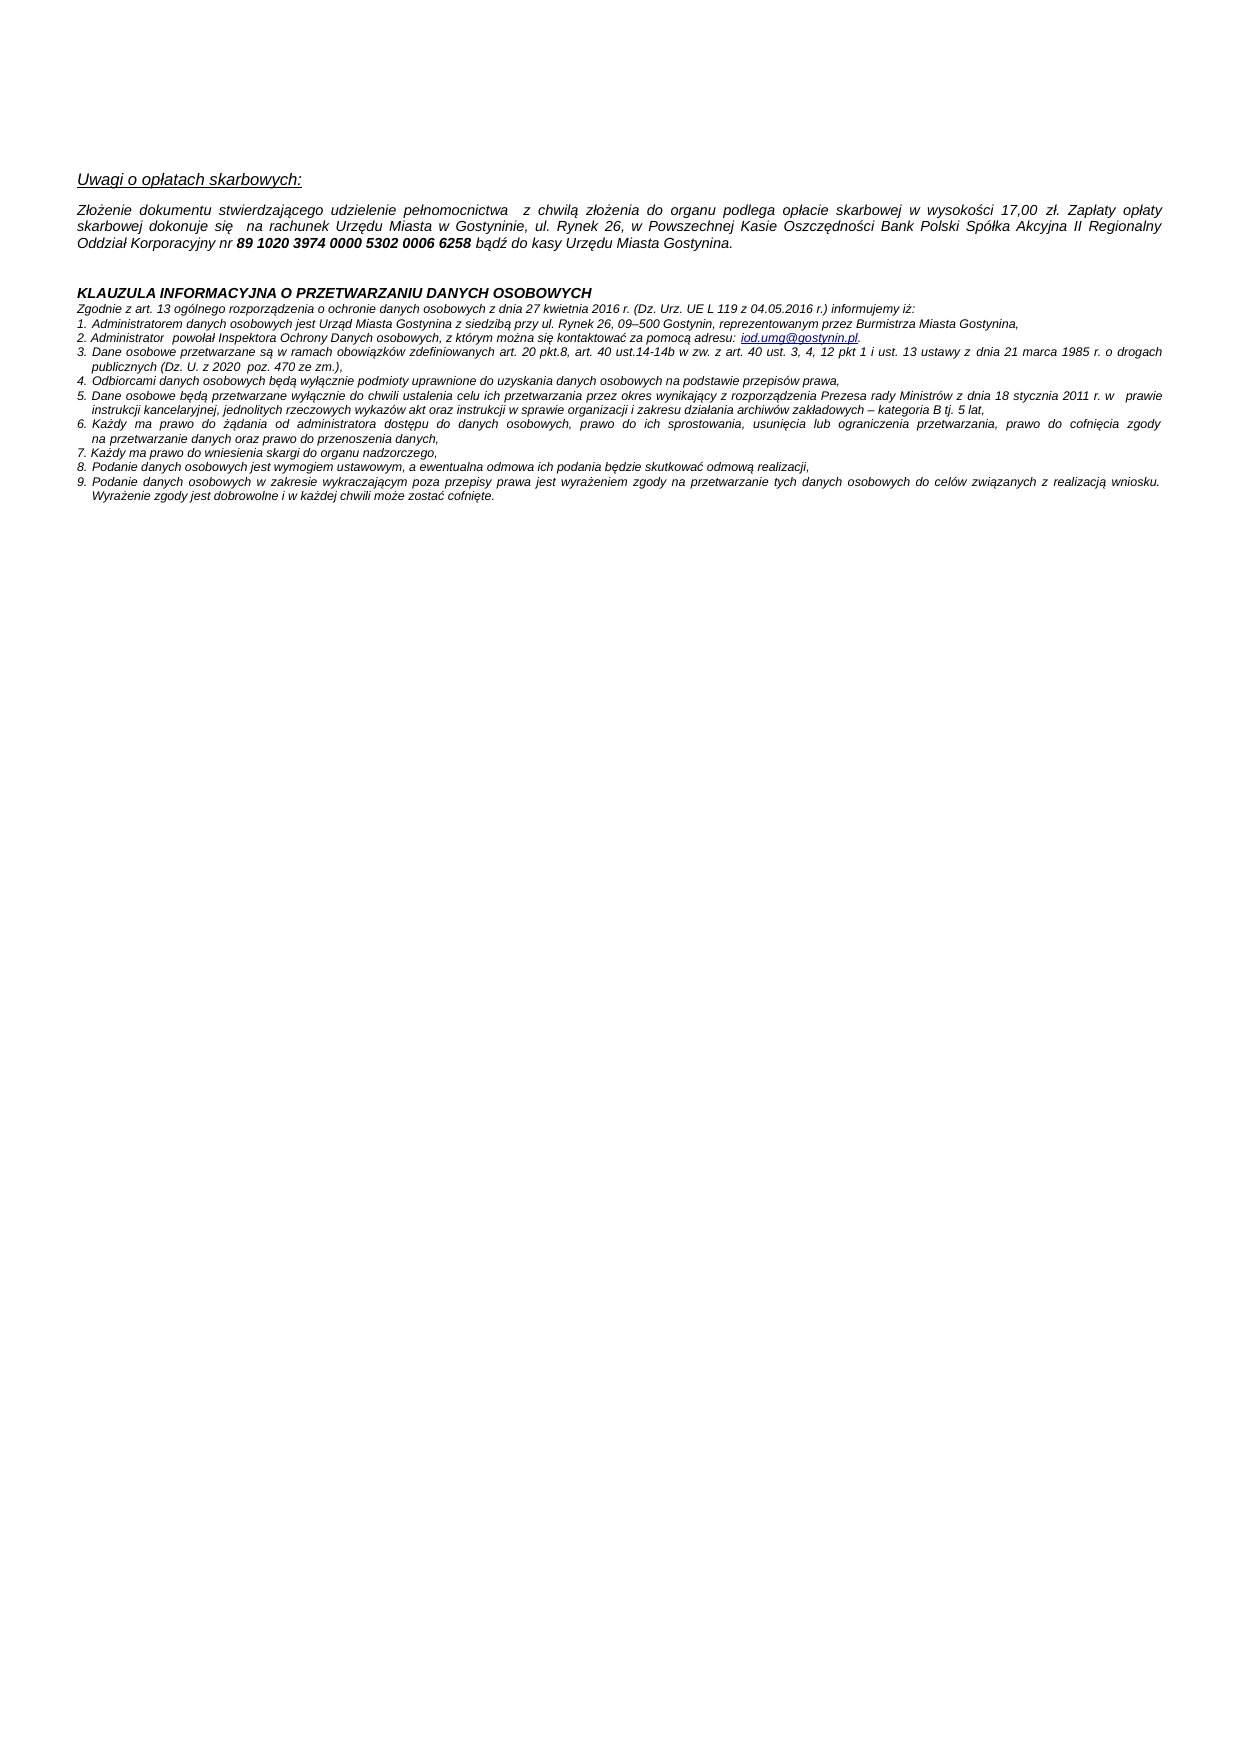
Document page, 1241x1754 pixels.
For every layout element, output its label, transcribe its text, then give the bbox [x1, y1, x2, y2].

text KLAUZULA INFORMACYJNA O PRZETWARZANIU DANYCH OSOBOWYCH [77, 285, 1163, 302]
text 4. Odbiorcami danych osobowych będą wyłącznie podmioty uprawnione do uzyskania danych osobowych na podstawie przepisów prawa, [77, 374, 1163, 388]
text 5. Dane osobowe będą przetwarzane wyłącznie do chwili ustalenia celu ich przetwarzania przez okres wynikający z rozporządzenia Prezesa rady Ministrów z dnia 18 stycznia 2011 r. w prawie instrukcji kancelaryjnej, jednolitych rzeczowych wykazów akt oraz instrukcji w sprawie organizacji i zakresu działania archiwów zakładowych – kategoria B tj. 5 lat, [77, 388, 1163, 417]
text 2. Administrator powołał Inspektora Ochrony Danych osobowych, z którym można się kontaktować za pomocą adresu: iod.umg@gostynin.pl. [77, 331, 1163, 345]
text Zgodnie z art. 13 ogólnego rozporządzenia o ochronie danych osobowych z dnia 27 kwietnia 2016 r. (Dz. Urz. UE L 119 z 04.05.2016 r.) informujemy iż: [77, 302, 1163, 316]
text 1. Administratorem danych osobowych jest Urząd Miasta Gostynina z siedzibą przy ul. Rynek 26, 09–500 Gostynin, reprezentowanym przez Burmistrza Miasta Gostynina, [77, 316, 1163, 331]
text 7. Każdy ma prawo do wniesienia skargi do organu nadzorczego, [77, 446, 1163, 460]
text 9. Podanie danych osobowych w zakresie wykraczającym poza przepisy prawa jest wyrażeniem zgody na przetwarzanie tych danych osobowych do celów związanych z realizacją wniosku. Wyrażenie zgody jest dobrowolne i w każdej chwili może zostać cofnięte. [77, 474, 1163, 503]
text 8. Podanie danych osobowych jest wymogiem ustawowym, a ewentualna odmowa ich podania będzie skutkować odmową realizacji, [77, 460, 1163, 474]
text 3. Dane osobowe przetwarzane są w ramach obowiązków zdefiniowanych art. 20 pkt.8, art. 40 ust.14-14b w zw. z art. 40 ust. 3, 4, 12 pkt 1 i ust. 13 ustawy z dnia 21 marca 1985 r. o drogach publicznych (Dz. U. z 2020 poz. 470 ze zm.), [77, 345, 1163, 374]
text Złożenie dokumentu stwierdzającego udzielenie pełnomocnictwa z chwilą złożenia do organu podlega opłacie skarbowej w wysokości 17,00 zł. Zapłaty opłaty skarbowej dokonuje się na rachunek Urzędu Miasta w Gostyninie, ul. Rynek 26, w Powszechnej Kasie Oszczędności Bank Polski Spółka Akcyjna II Regionalny Oddział Korporacyjny nr 89 1020 3974 0000 5302 0006 6258 bądź do kasy Urzędu Miasta Gostynina. [77, 201, 1163, 252]
text Uwagi o opłatach skarbowych: [77, 170, 1163, 189]
text 6. Każdy ma prawo do żądania od administratora dostępu do danych osobowych, prawo do ich sprostowania, usunięcia lub ograniczenia przetwarzania, prawo do cofnięcia zgody na przetwarzanie danych oraz prawo do przenoszenia danych, [77, 417, 1163, 446]
